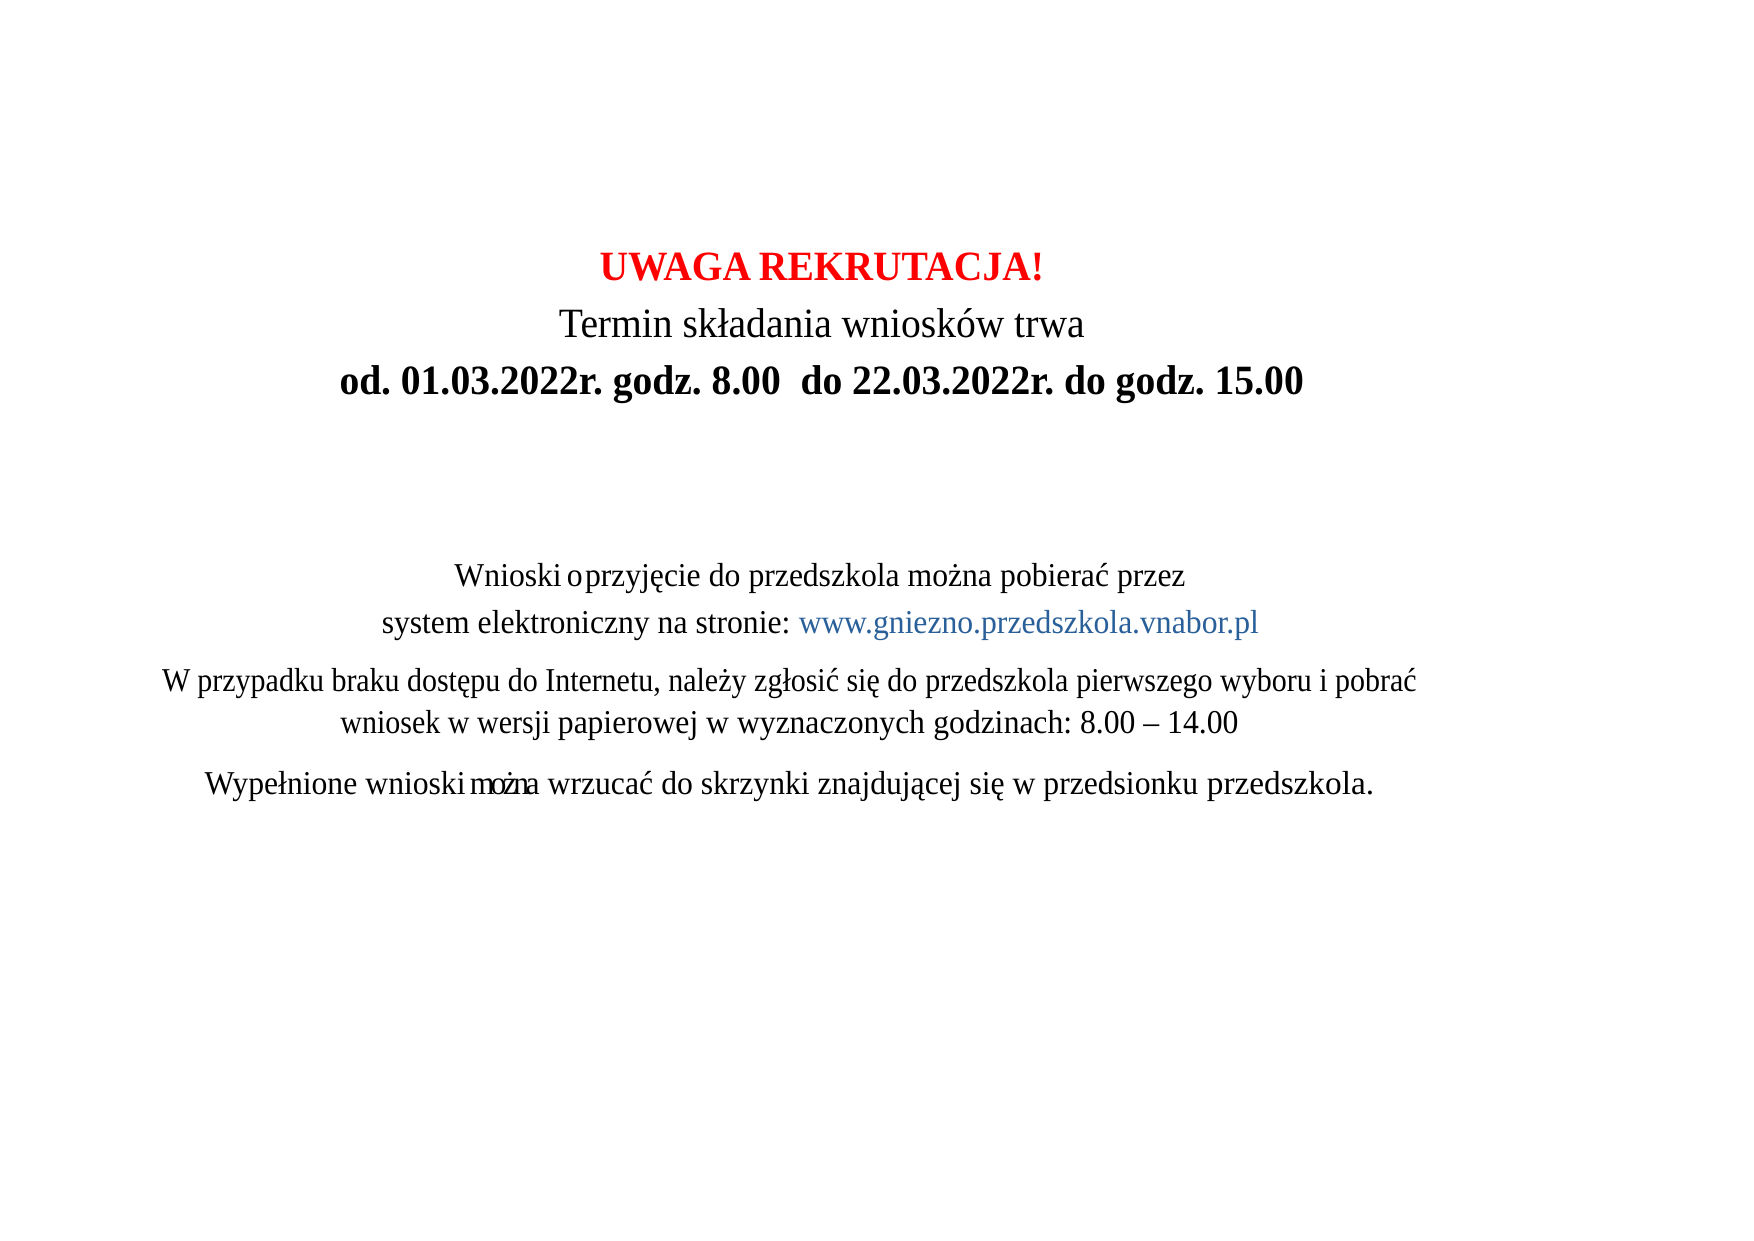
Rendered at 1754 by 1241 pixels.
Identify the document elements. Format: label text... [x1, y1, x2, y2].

text Termin składania wniosków trwa [129, 298, 1514, 346]
text Wnioski o przyjęcie do przedszkola można pobierać przez [118, 555, 1514, 593]
text od. 01.03.2022r. godz. 8.00 do 22.03.2022r. do godz. 15.00 [129, 356, 1514, 403]
text Wypełnione wnioski można wrzucać do skrzynki znajdującej się w przedsionku przedszkola. [118, 763, 1460, 801]
text UWAGA REKRUTACJA! [129, 241, 1514, 289]
text system elektroniczny na stronie: www.gniezno.przedszkola.vnabor.pl [118, 603, 1514, 641]
text W przypadku braku dostępu do Internetu, należy zgłosić się do przedszkola pierwszego wyboru i pobrać wniosek w wersji papierowej w wyznaczonych godzinach: 8.00 – 14.00 [118, 660, 1460, 740]
